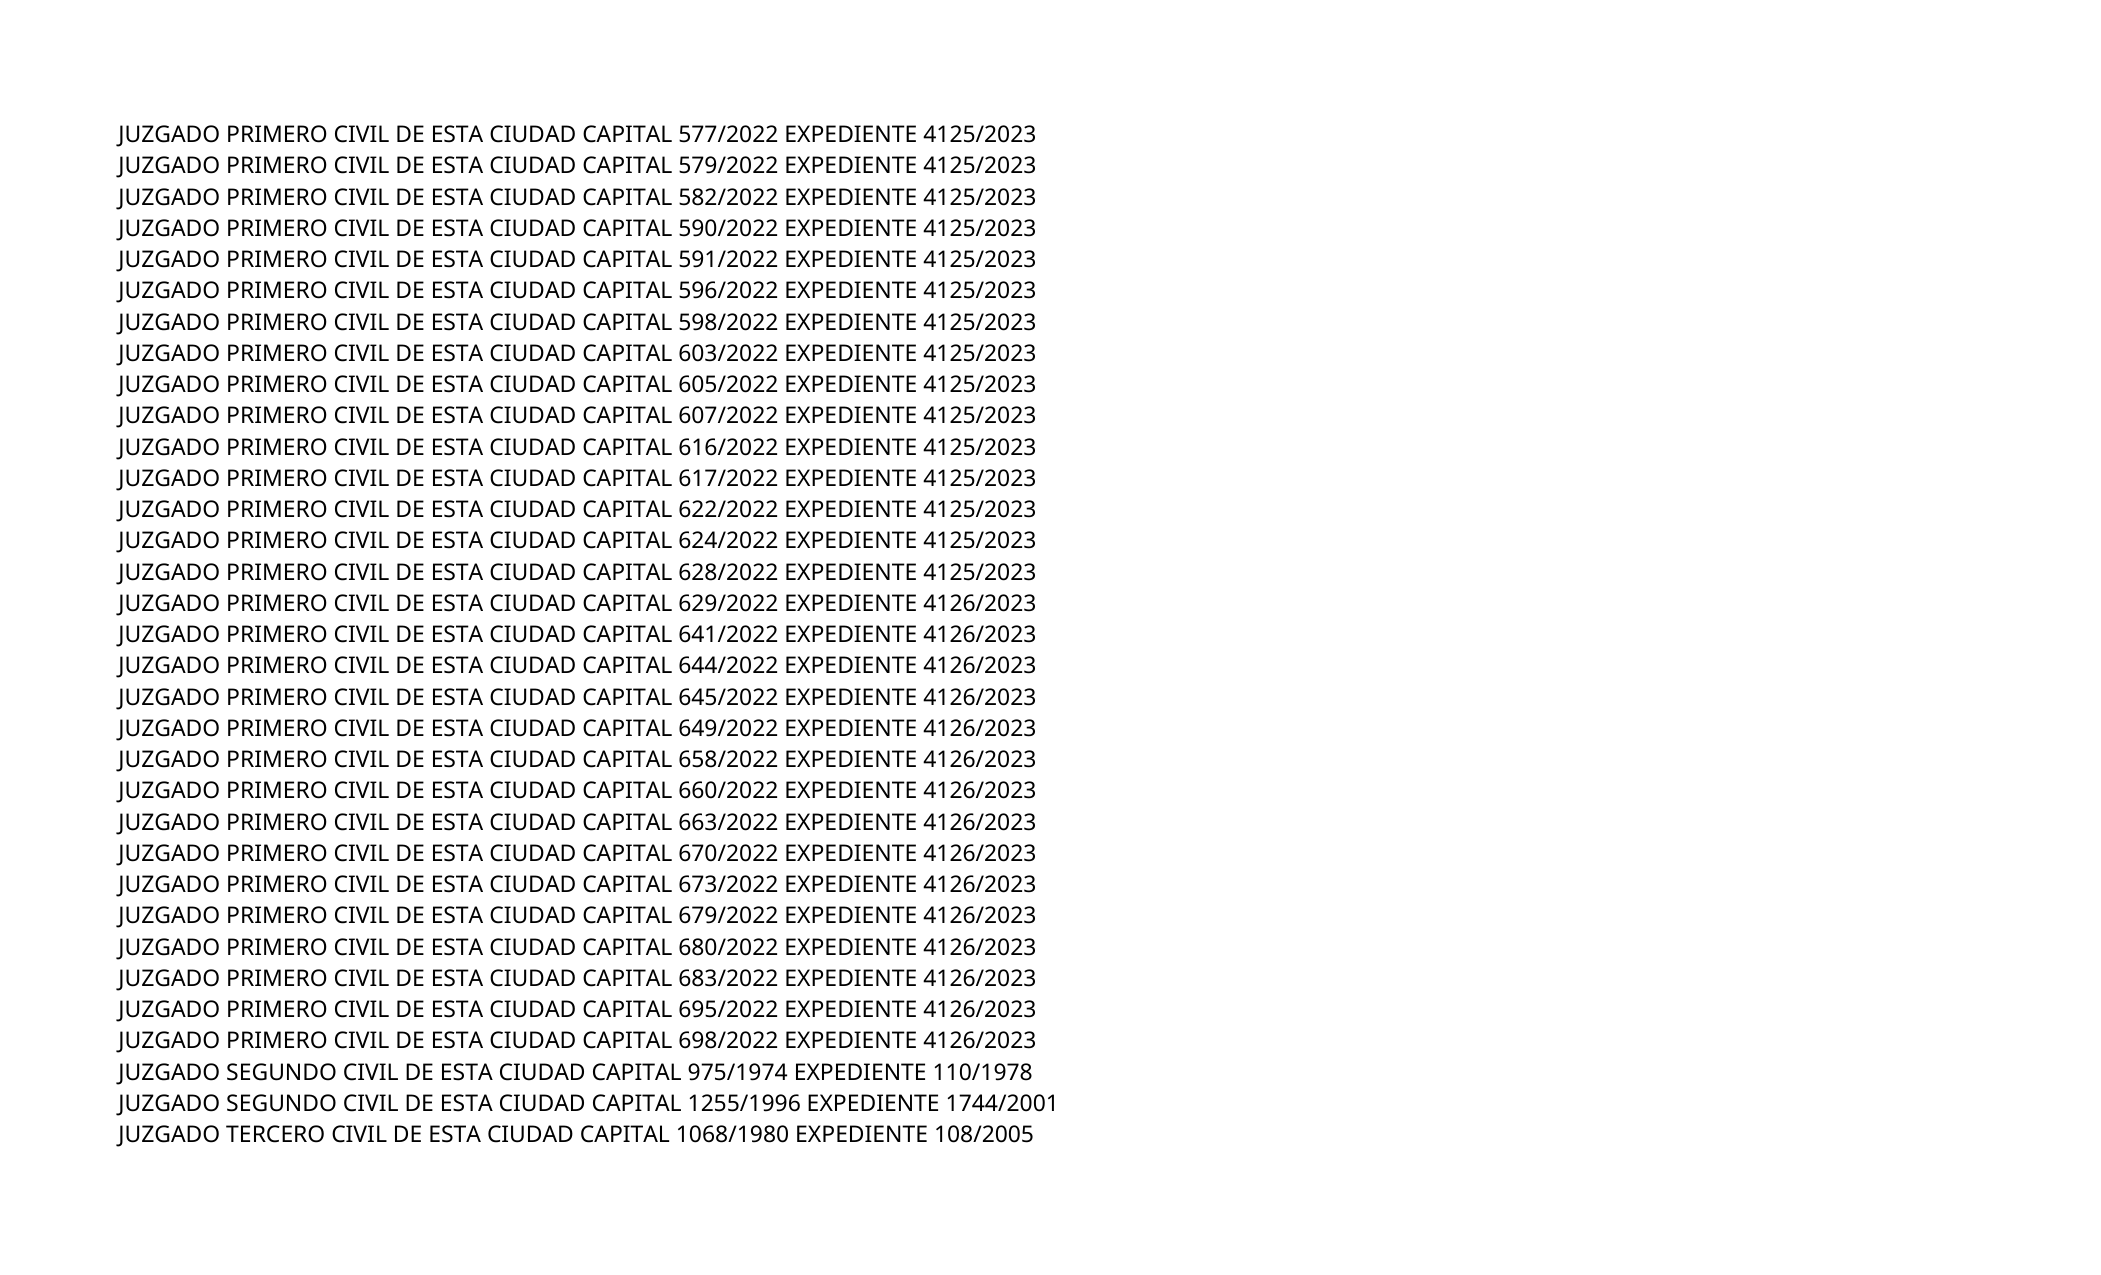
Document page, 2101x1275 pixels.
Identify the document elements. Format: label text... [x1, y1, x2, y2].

text JUZGADO PRIMERO CIVIL DE ESTA CIUDAD CAPITAL 598/2022 EXPEDIENTE 4125/2023 [118, 306, 1982, 337]
text JUZGADO PRIMERO CIVIL DE ESTA CIUDAD CAPITAL 670/2022 EXPEDIENTE 4126/2023 [118, 837, 1982, 868]
text JUZGADO PRIMERO CIVIL DE ESTA CIUDAD CAPITAL 605/2022 EXPEDIENTE 4125/2023 [118, 368, 1982, 399]
text JUZGADO PRIMERO CIVIL DE ESTA CIUDAD CAPITAL 698/2022 EXPEDIENTE 4126/2023 [118, 1024, 1982, 1056]
text JUZGADO PRIMERO CIVIL DE ESTA CIUDAD CAPITAL 683/2022 EXPEDIENTE 4126/2023 [118, 962, 1982, 993]
text JUZGADO PRIMERO CIVIL DE ESTA CIUDAD CAPITAL 577/2022 EXPEDIENTE 4125/2023 [118, 118, 1982, 149]
text JUZGADO PRIMERO CIVIL DE ESTA CIUDAD CAPITAL 622/2022 EXPEDIENTE 4125/2023 [118, 493, 1982, 524]
text JUZGADO PRIMERO CIVIL DE ESTA CIUDAD CAPITAL 644/2022 EXPEDIENTE 4126/2023 [118, 649, 1982, 681]
text JUZGADO PRIMERO CIVIL DE ESTA CIUDAD CAPITAL 641/2022 EXPEDIENTE 4126/2023 [118, 618, 1982, 649]
text JUZGADO PRIMERO CIVIL DE ESTA CIUDAD CAPITAL 591/2022 EXPEDIENTE 4125/2023 [118, 243, 1982, 274]
text JUZGADO PRIMERO CIVIL DE ESTA CIUDAD CAPITAL 695/2022 EXPEDIENTE 4126/2023 [118, 993, 1982, 1024]
text JUZGADO PRIMERO CIVIL DE ESTA CIUDAD CAPITAL 603/2022 EXPEDIENTE 4125/2023 [118, 337, 1982, 368]
text JUZGADO PRIMERO CIVIL DE ESTA CIUDAD CAPITAL 579/2022 EXPEDIENTE 4125/2023 [118, 149, 1982, 181]
text JUZGADO PRIMERO CIVIL DE ESTA CIUDAD CAPITAL 679/2022 EXPEDIENTE 4126/2023 [118, 899, 1982, 931]
text JUZGADO PRIMERO CIVIL DE ESTA CIUDAD CAPITAL 616/2022 EXPEDIENTE 4125/2023 [118, 431, 1982, 462]
text JUZGADO PRIMERO CIVIL DE ESTA CIUDAD CAPITAL 658/2022 EXPEDIENTE 4126/2023 [118, 743, 1982, 774]
text JUZGADO PRIMERO CIVIL DE ESTA CIUDAD CAPITAL 660/2022 EXPEDIENTE 4126/2023 [118, 774, 1982, 806]
text JUZGADO SEGUNDO CIVIL DE ESTA CIUDAD CAPITAL 975/1974 EXPEDIENTE 110/1978 [118, 1056, 1982, 1087]
text JUZGADO PRIMERO CIVIL DE ESTA CIUDAD CAPITAL 645/2022 EXPEDIENTE 4126/2023 [118, 681, 1982, 712]
text JUZGADO TERCERO CIVIL DE ESTA CIUDAD CAPITAL 1068/1980 EXPEDIENTE 108/2005 [118, 1118, 1982, 1149]
text JUZGADO PRIMERO CIVIL DE ESTA CIUDAD CAPITAL 673/2022 EXPEDIENTE 4126/2023 [118, 868, 1982, 899]
text JUZGADO PRIMERO CIVIL DE ESTA CIUDAD CAPITAL 629/2022 EXPEDIENTE 4126/2023 [118, 587, 1982, 618]
text JUZGADO PRIMERO CIVIL DE ESTA CIUDAD CAPITAL 628/2022 EXPEDIENTE 4125/2023 [118, 556, 1982, 587]
text JUZGADO PRIMERO CIVIL DE ESTA CIUDAD CAPITAL 680/2022 EXPEDIENTE 4126/2023 [118, 931, 1982, 962]
text JUZGADO PRIMERO CIVIL DE ESTA CIUDAD CAPITAL 663/2022 EXPEDIENTE 4126/2023 [118, 806, 1982, 837]
text JUZGADO PRIMERO CIVIL DE ESTA CIUDAD CAPITAL 582/2022 EXPEDIENTE 4125/2023 [118, 181, 1982, 212]
text JUZGADO SEGUNDO CIVIL DE ESTA CIUDAD CAPITAL 1255/1996 EXPEDIENTE 1744/2001 [118, 1087, 1982, 1118]
text JUZGADO PRIMERO CIVIL DE ESTA CIUDAD CAPITAL 590/2022 EXPEDIENTE 4125/2023 [118, 212, 1982, 243]
text JUZGADO PRIMERO CIVIL DE ESTA CIUDAD CAPITAL 607/2022 EXPEDIENTE 4125/2023 [118, 399, 1982, 431]
text JUZGADO PRIMERO CIVIL DE ESTA CIUDAD CAPITAL 649/2022 EXPEDIENTE 4126/2023 [118, 712, 1982, 743]
text JUZGADO PRIMERO CIVIL DE ESTA CIUDAD CAPITAL 617/2022 EXPEDIENTE 4125/2023 [118, 462, 1982, 493]
text JUZGADO PRIMERO CIVIL DE ESTA CIUDAD CAPITAL 596/2022 EXPEDIENTE 4125/2023 [118, 274, 1982, 306]
text JUZGADO PRIMERO CIVIL DE ESTA CIUDAD CAPITAL 624/2022 EXPEDIENTE 4125/2023 [118, 524, 1982, 556]
